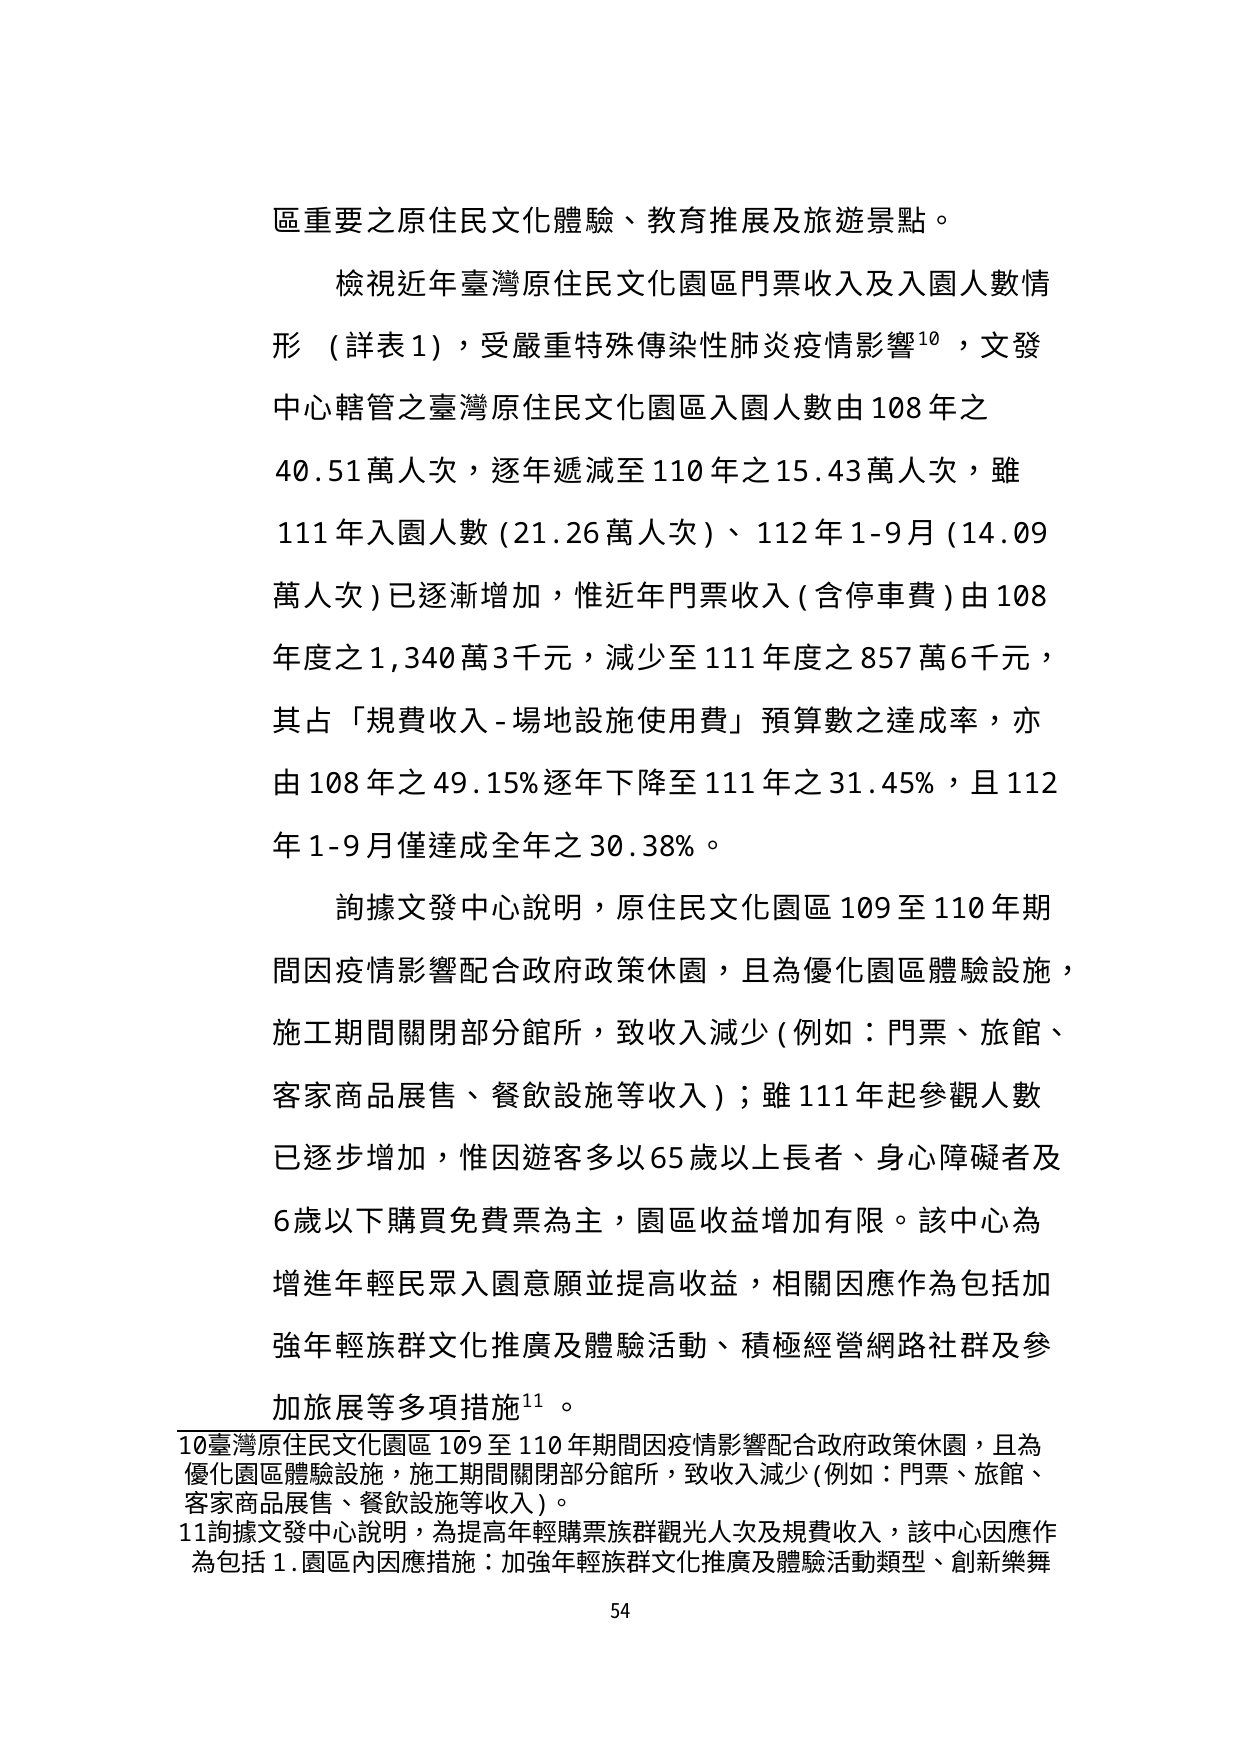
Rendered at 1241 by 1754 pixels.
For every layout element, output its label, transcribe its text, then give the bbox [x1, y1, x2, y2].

text 詢據文發中心說明，原住民文化園區109至110年期間因疫情影響配合政府政策休園，且為優化園區體驗設施，施工期間關閉部分館所，致收入減少(例如：門票、旅館、客家商品展售、餐飲設施等收入)；雖111年起參觀人數已逐步增加，惟因遊客多以65歲以上長者、身心障礙者及6歲以下購買免費票為主，園區收益增加有限。該中心為增進年輕民眾入園意願並提高收益，相關因應作為包括加強年輕族群文化推廣及體驗活動、積極經營網路社群及參加旅展等多項措施。 [266, 865, 1063, 1427]
text 詢據文發中心說明，為提高年輕購票族群觀光人次及規費收入，該中心因應作為包括1.園區內因應措施：加強年輕族群文化推廣及體驗活動類型、創新樂舞 [177, 1518, 1063, 1577]
text 區重要之原住民文化體驗、教育推展及旅遊景點。 [266, 177, 1063, 240]
text 檢視近年臺灣原住民文化園區門票收入及入園人數情形 (詳表1)，受嚴重特殊傳染性肺炎疫情影響，文發中心轄管之臺灣原住民文化園區入園人數由108年之40.51萬人次，逐年遞減至110年之15.43萬人次，雖111年入園人數(21.26萬人次)、112年1-9月(14.09萬人次)已逐漸增加，惟近年門票收入(含停車費)由108年度之1,340萬3千元，減少至111年度之857萬6千元，其占「規費收入-場地設施使用費」預算數之達成率，亦由108年之49.15%逐年下降至111年之31.45%，且112年1-9月僅達成全年之30.38%。 [266, 240, 1063, 865]
text 臺灣原住民文化園區109至110年期間因疫情影響配合政府政策休園，且為優化園區體驗設施，施工期間關閉部分館所，致收入減少(例如：門票、旅館、客家商品展售、餐飲設施等收入)。 [177, 1431, 1063, 1518]
